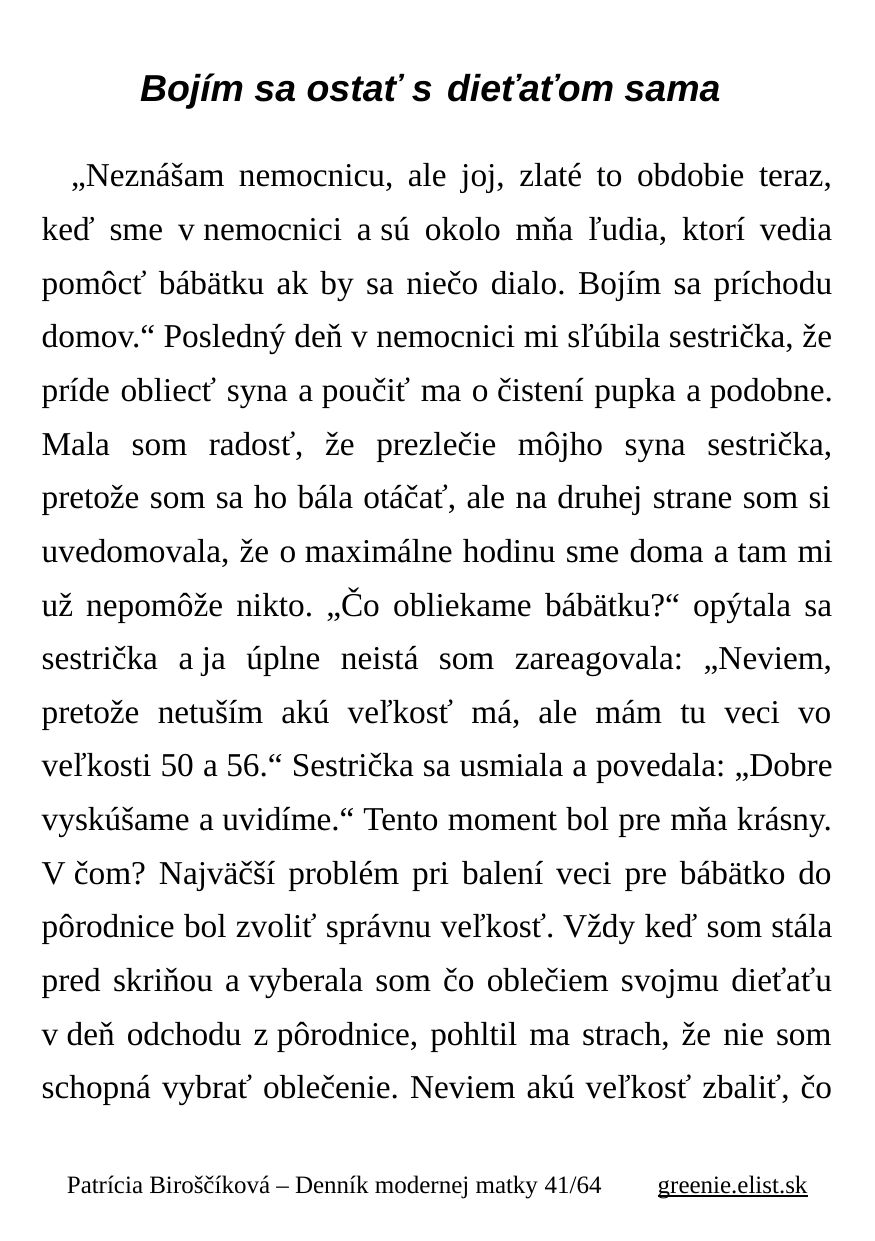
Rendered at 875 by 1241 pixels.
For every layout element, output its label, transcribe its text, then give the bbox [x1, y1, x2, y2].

subtitle Bojím sa ostať s dieťaťom sama [41, 66, 833, 109]
text „Neznášam nemocnicu, ale joj, zlaté to obdobie teraz, keď sme v nemocnici a sú okolo mňa ľudia, ktorí vedia pomôcť bábätku ak by sa niečo dialo. Bojím sa príchodu domov.“ Posledný deň v nemocnici mi sľúbila sestrička, že príde obliecť syna a poučiť ma o čistení pupka a podobne. Mala som radosť, že prezlečie môjho syna sestrička, pretože som sa ho bála otáčať, ale na druhej strane som si uvedomovala, že o maximálne hodinu sme doma a tam mi už nepomôže nikto. „Čo obliekame bábätku?“ opýtala sa sestrička a ja úplne neistá som zareagovala: „Neviem, pretože netuším akú veľkosť má, ale mám tu veci vo veľkosti 50 a 56.“ Sestrička sa usmiala a povedala: „Dobre vyskúšame a uvidíme.“ Tento moment bol pre mňa krásny. V čom? Najväčší problém pri balení veci pre bábätko do pôrodnice bol zvoliť správnu veľkosť. Vždy keď som stála pred skriňou a vyberala som čo oblečiem svojmu dieťaťu v deň odchodu z pôrodnice, pohltil ma strach, že nie som schopná vybrať oblečenie. Neviem akú veľkosť zbaliť, čo [41, 156, 833, 1106]
